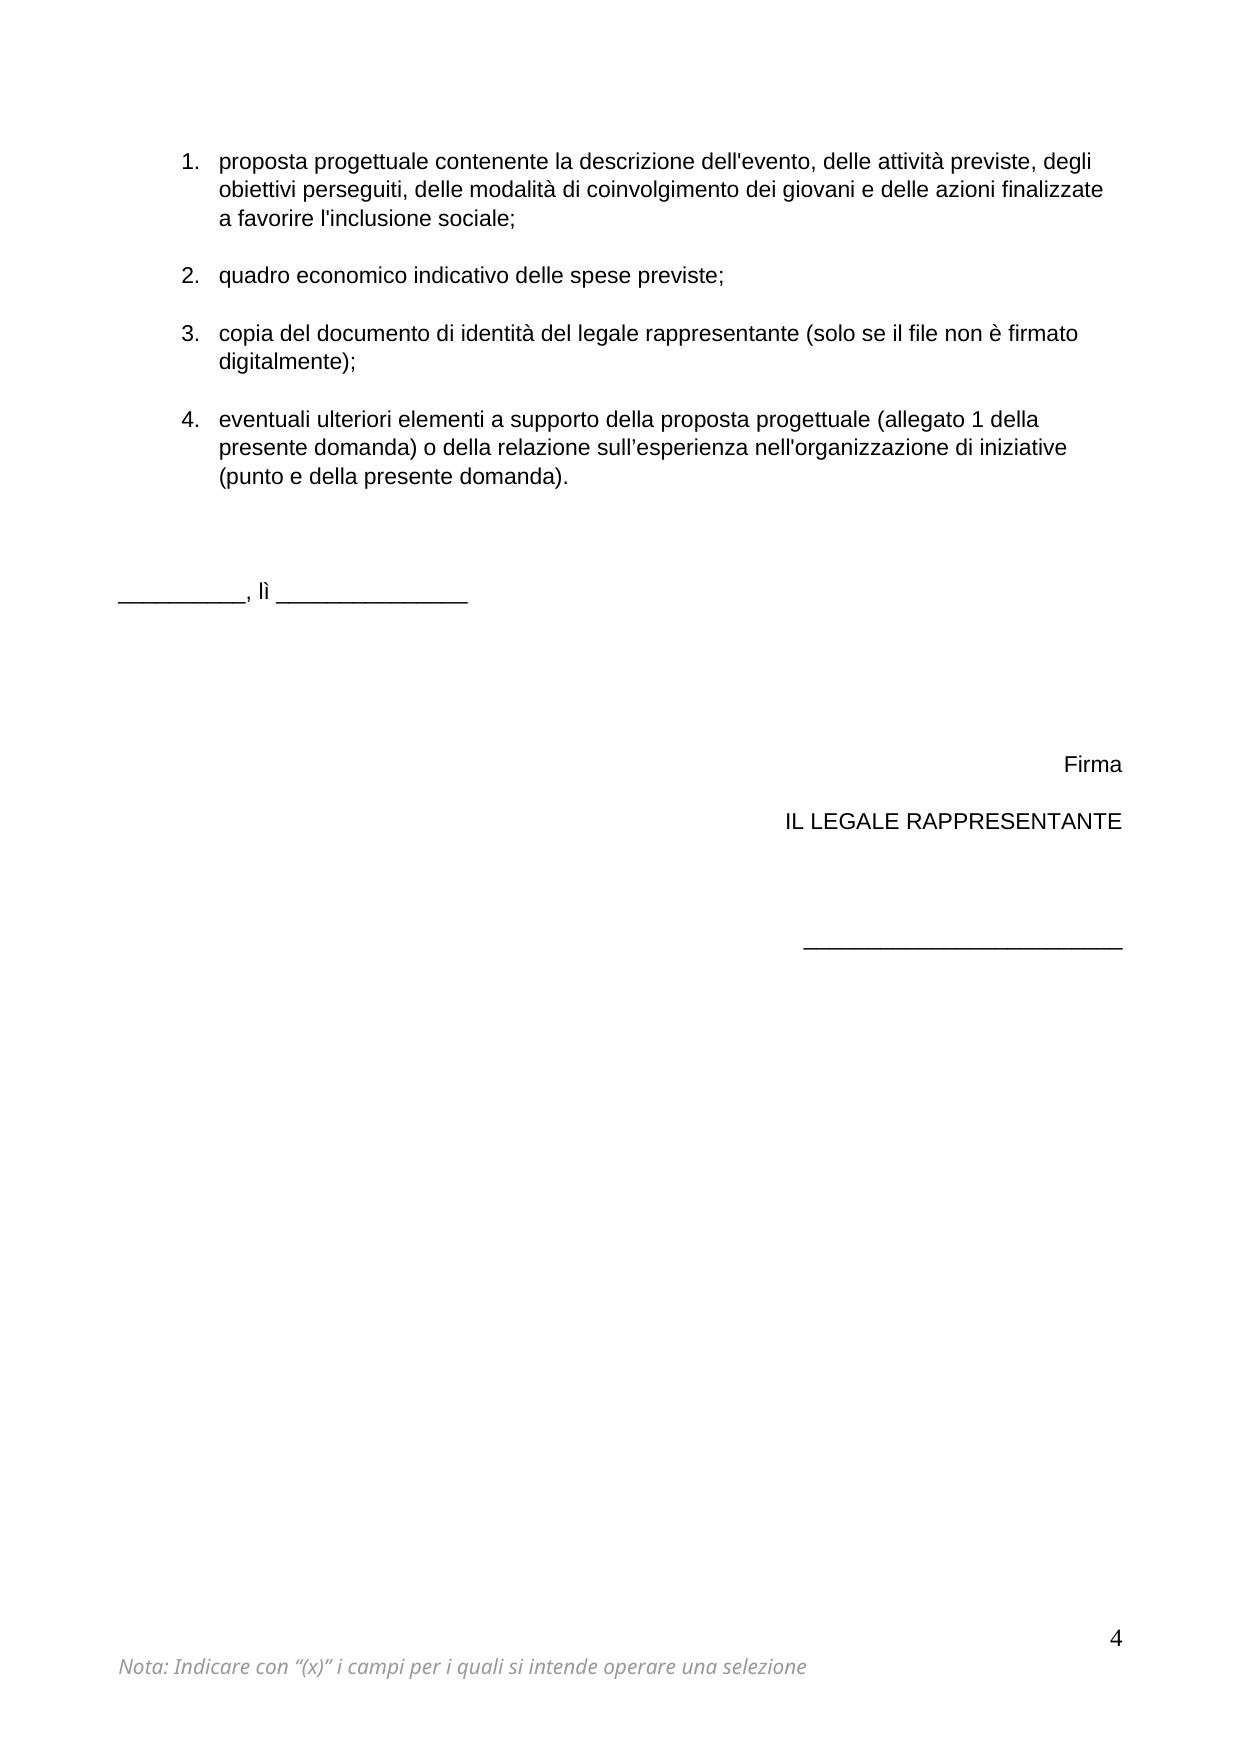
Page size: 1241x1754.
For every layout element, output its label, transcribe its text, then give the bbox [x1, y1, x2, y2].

text _________________________ [118, 923, 1122, 950]
list copia del documento di identità del legale rappresentante (solo se il file non è firmato digitalmente); [181, 320, 1122, 374]
text __________, lì _______________ [118, 578, 1122, 604]
list quadro economico indicativo delle spese previste; [181, 262, 1122, 288]
text Firma [118, 751, 1122, 777]
list proposta progettuale contenente la descrizione dell'evento, delle attività previste, degli obiettivi perseguiti, delle modalità di coinvolgimento dei giovani e delle azioni finalizzate a favorire l'inclusione sociale; [181, 148, 1122, 231]
list eventuali ulteriori elementi a supporto della proposta progettuale (allegato 1 della presente domanda) o della relazione sull’esperienza nell'organizzazione di iniziative (punto e della presente domanda). [181, 406, 1122, 489]
text IL LEGALE RAPPRESENTANTE [118, 808, 1122, 834]
